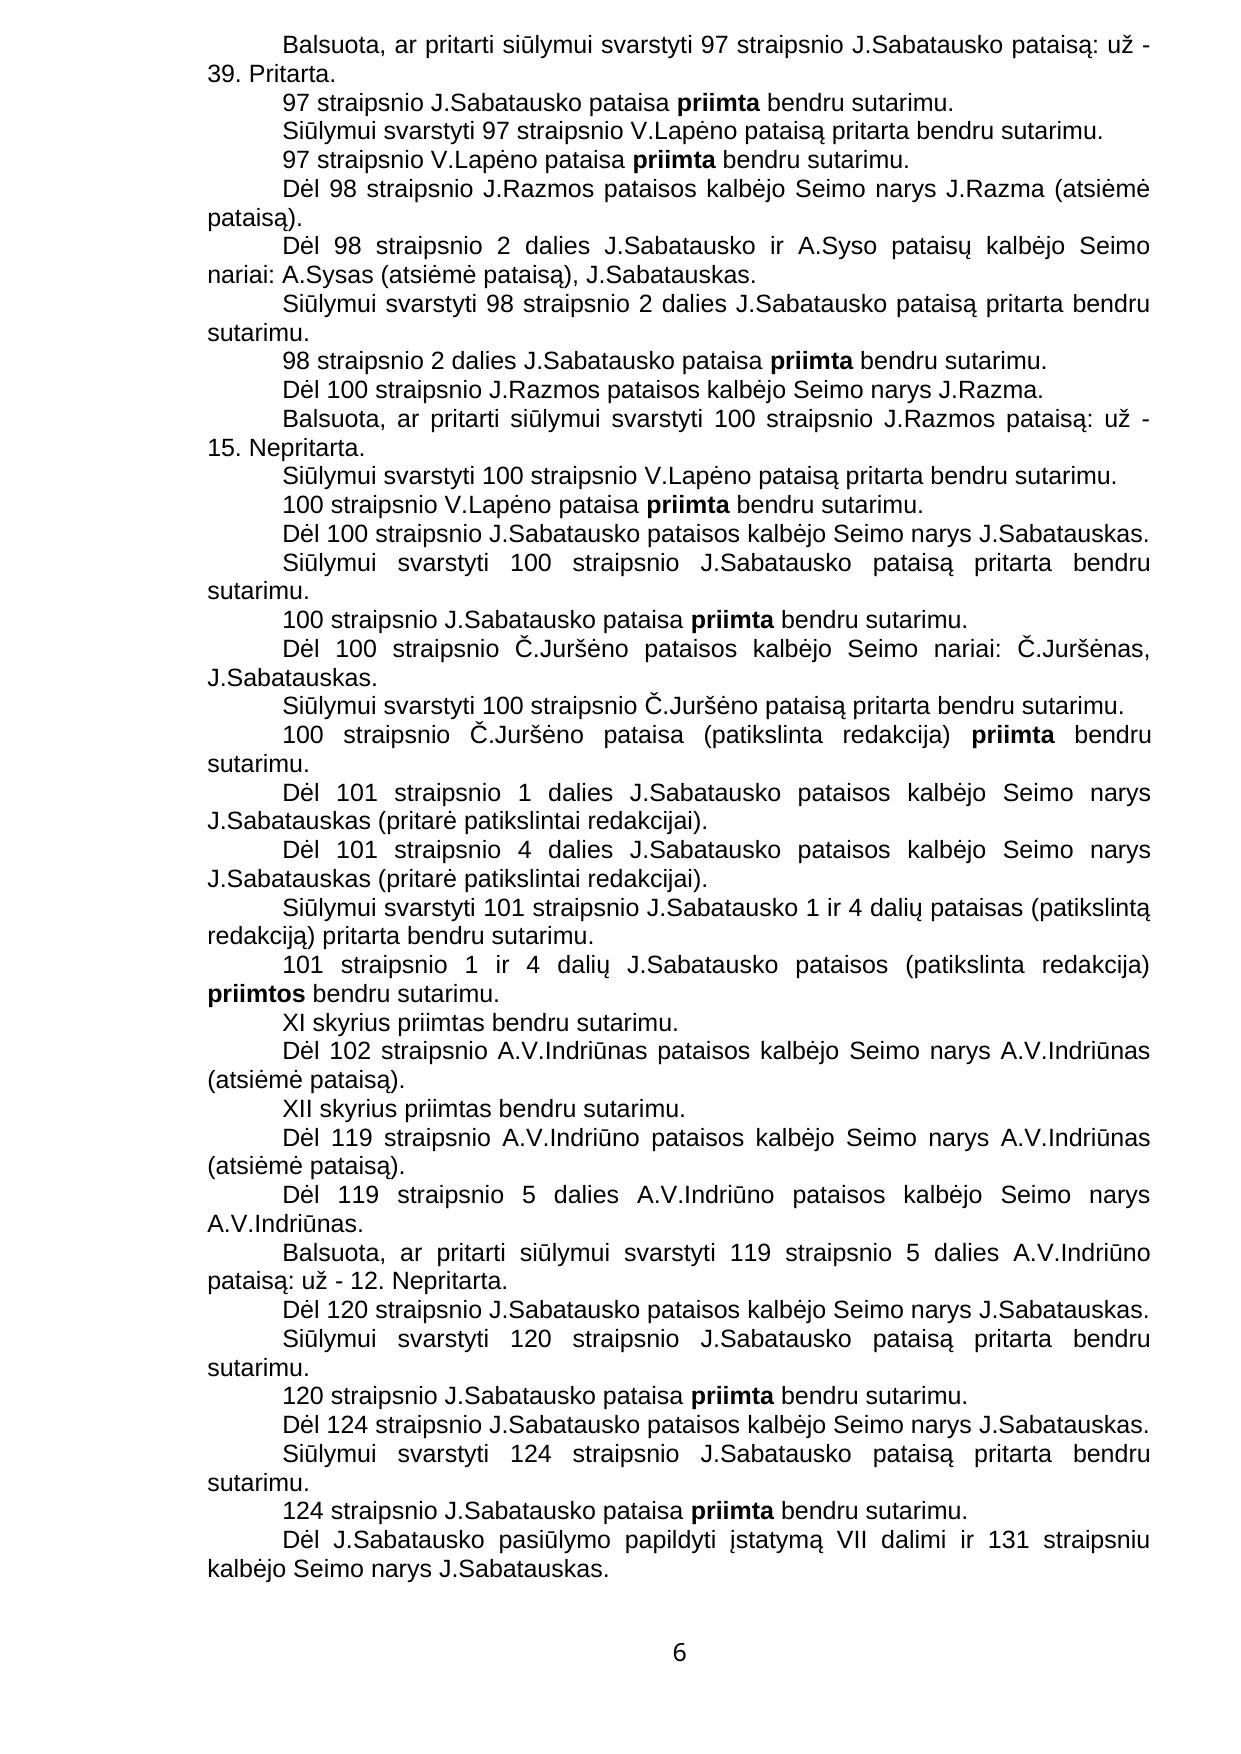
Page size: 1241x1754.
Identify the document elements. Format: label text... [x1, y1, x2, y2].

text XI skyrius priimtas bendru sutarimu. [207, 1007, 1152, 1036]
text Dėl 100 straipsnio Č.Juršėno pataisos kalbėjo Seimo nariai: Č.Juršėnas, J.Sabatauskas. [207, 634, 1152, 691]
text Dėl J.Sabatausko pasiūlymo papildyti įstatymą VII dalimi ir 131 straipsniu kalbėjo Seimo narys J.Sabatauskas. [207, 1525, 1152, 1582]
text Siūlymui svarstyti 120 straipsnio J.Sabatausko pataisą pritarta bendru sutarimu. [207, 1324, 1152, 1381]
text Siūlymui svarstyti 124 straipsnio J.Sabatausko pataisą pritarta bendru sutarimu. [207, 1439, 1152, 1496]
text Dėl 119 straipsnio 5 dalies A.V.Indriūno pataisos kalbėjo Seimo narys A.V.Indriūnas. [207, 1180, 1152, 1237]
text Dėl 120 straipsnio J.Sabatausko pataisos kalbėjo Seimo narys J.Sabatauskas. [207, 1295, 1152, 1324]
text 100 straipsnio Č.Juršėno pataisa (patikslinta redakcija) priimta bendru sutarimu. [207, 720, 1152, 777]
text 97 straipsnio J.Sabatausko pataisa priimta bendru sutarimu. [207, 87, 1152, 116]
text Balsuota, ar pritarti siūlymui svarstyti 97 straipsnio J.Sabatausko pataisą: už - 39. Pritarta. [207, 30, 1152, 87]
text Balsuota, ar pritarti siūlymui svarstyti 100 straipsnio J.Razmos pataisą: už - 15. Nepritarta. [207, 404, 1152, 461]
text 100 straipsnio V.Lapėno pataisa priimta bendru sutarimu. [207, 490, 1152, 519]
text XII skyrius priimtas bendru sutarimu. [207, 1094, 1152, 1122]
text Dėl 124 straipsnio J.Sabatausko pataisos kalbėjo Seimo narys J.Sabatauskas. [207, 1410, 1152, 1439]
text Siūlymui svarstyti 101 straipsnio J.Sabatausko 1 ir 4 dalių pataisas (patikslintą redakciją) pritarta bendru sutarimu. [207, 892, 1152, 950]
text Siūlymui svarstyti 100 straipsnio Č.Juršėno pataisą pritarta bendru sutarimu. [207, 691, 1152, 720]
text 97 straipsnio V.Lapėno pataisa priimta bendru sutarimu. [207, 145, 1152, 174]
text Dėl 101 straipsnio 1 dalies J.Sabatausko pataisos kalbėjo Seimo narys J.Sabatauskas (pritarė patikslintai redakcijai). [207, 777, 1152, 835]
text 124 straipsnio J.Sabatausko pataisa priimta bendru sutarimu. [207, 1496, 1152, 1525]
text Dėl 98 straipsnio J.Razmos pataisos kalbėjo Seimo narys J.Razma (atsiėmė pataisą). [207, 174, 1152, 231]
text Siūlymui svarstyti 100 straipsnio J.Sabatausko pataisą pritarta bendru sutarimu. [207, 547, 1152, 605]
text 98 straipsnio 2 dalies J.Sabatausko pataisa priimta bendru sutarimu. [207, 346, 1152, 375]
text Dėl 98 straipsnio 2 dalies J.Sabatausko ir A.Syso pataisų kalbėjo Seimo nariai: A.Sysas (atsiėmė pataisą), J.Sabatauskas. [207, 231, 1152, 289]
text Siūlymui svarstyti 100 straipsnio V.Lapėno pataisą pritarta bendru sutarimu. [207, 461, 1152, 490]
text 101 straipsnio 1 ir 4 dalių J.Sabatausko pataisos (patikslinta redakcija) priimtos bendru sutarimu. [207, 950, 1152, 1007]
text Siūlymui svarstyti 98 straipsnio 2 dalies J.Sabatausko pataisą pritarta bendru sutarimu. [207, 289, 1152, 346]
text Siūlymui svarstyti 97 straipsnio V.Lapėno pataisą pritarta bendru sutarimu. [207, 116, 1152, 145]
text Dėl 119 straipsnio A.V.Indriūno pataisos kalbėjo Seimo narys A.V.Indriūnas (atsiėmė pataisą). [207, 1122, 1152, 1180]
text Dėl 100 straipsnio J.Razmos pataisos kalbėjo Seimo narys J.Razma. [207, 375, 1152, 404]
text 120 straipsnio J.Sabatausko pataisa priimta bendru sutarimu. [207, 1381, 1152, 1410]
text Balsuota, ar pritarti siūlymui svarstyti 119 straipsnio 5 dalies A.V.Indriūno pataisą: už - 12. Nepritarta. [207, 1237, 1152, 1295]
text 100 straipsnio J.Sabatausko pataisa priimta bendru sutarimu. [207, 605, 1152, 634]
text Dėl 100 straipsnio J.Sabatausko pataisos kalbėjo Seimo narys J.Sabatauskas. [207, 519, 1152, 547]
text Dėl 102 straipsnio A.V.Indriūnas pataisos kalbėjo Seimo narys A.V.Indriūnas (atsiėmė pataisą). [207, 1036, 1152, 1094]
text Dėl 101 straipsnio 4 dalies J.Sabatausko pataisos kalbėjo Seimo narys J.Sabatauskas (pritarė patikslintai redakcijai). [207, 835, 1152, 892]
